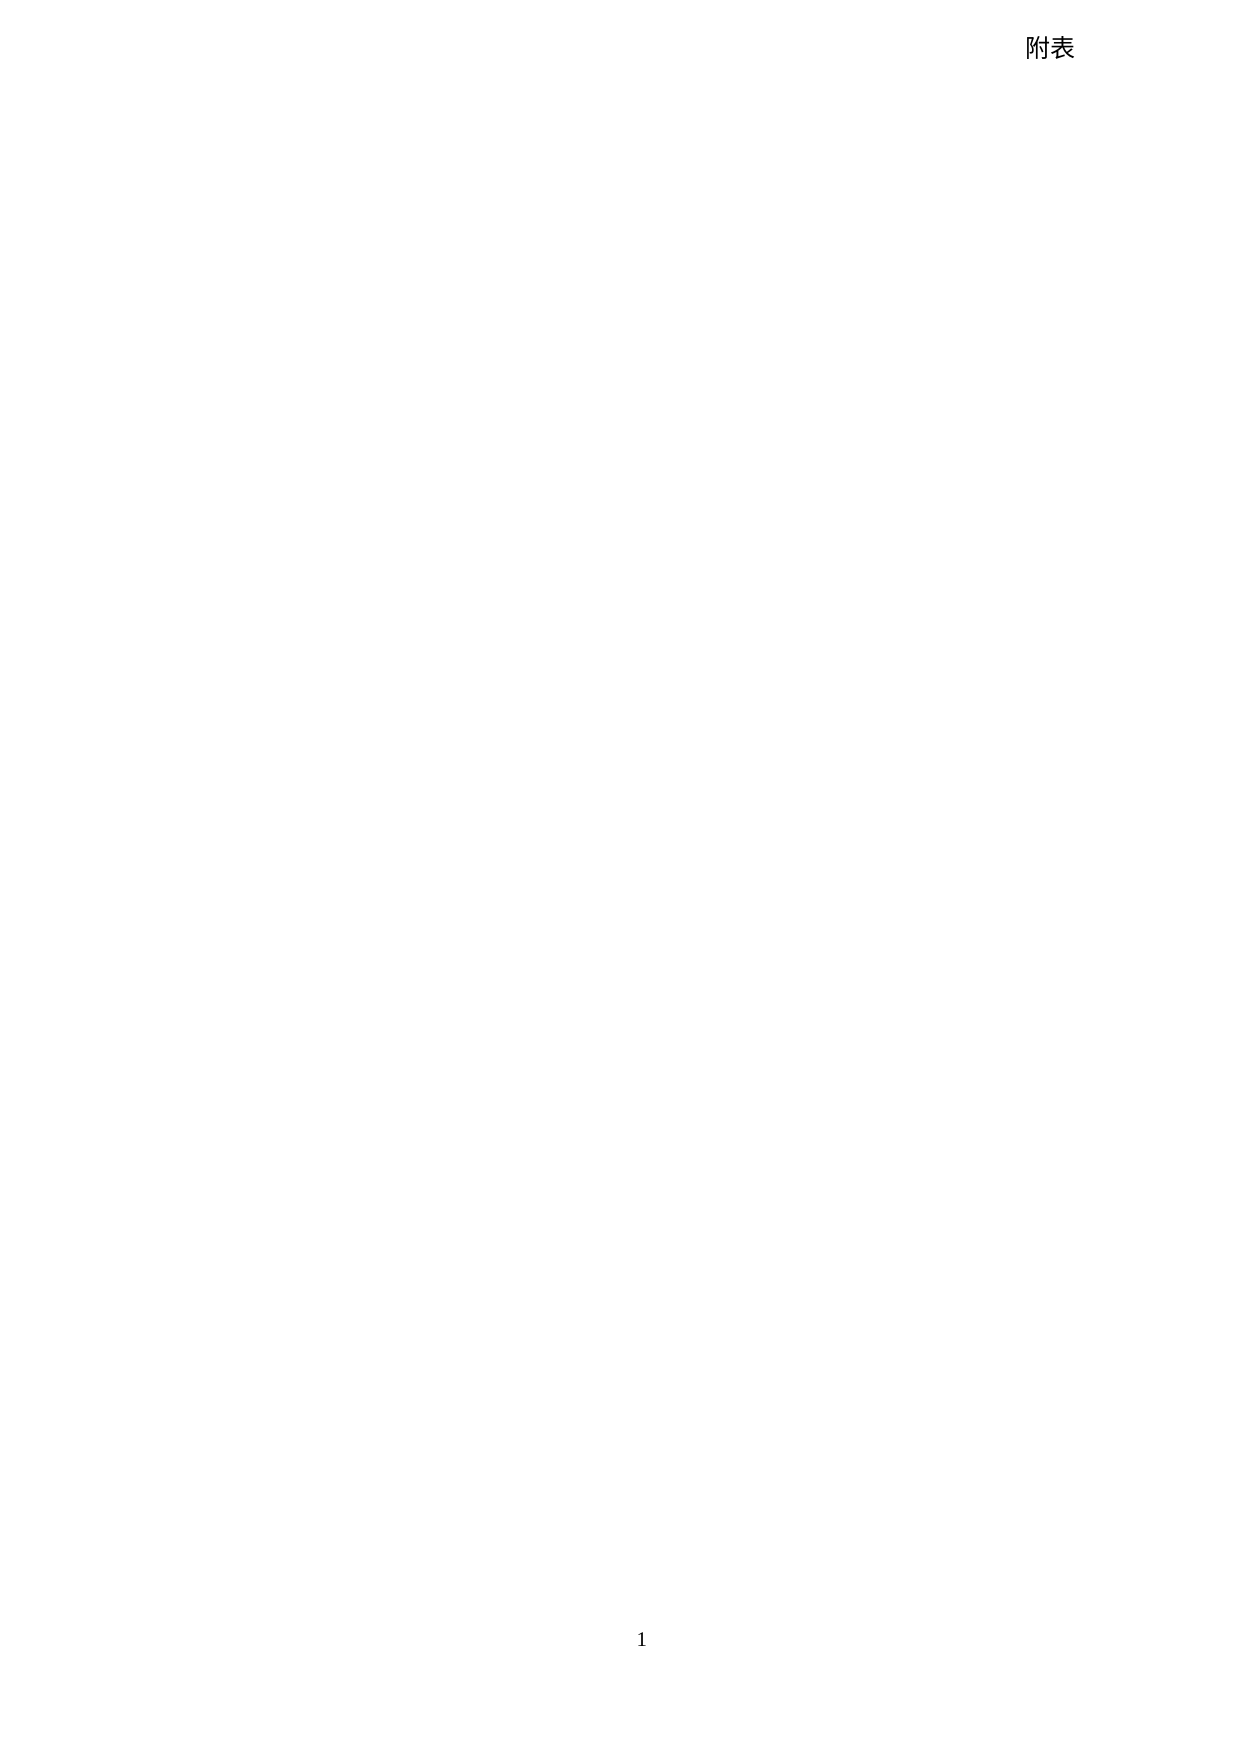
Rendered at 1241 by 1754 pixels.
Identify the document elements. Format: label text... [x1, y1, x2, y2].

text 附表 [1008, 29, 1091, 65]
